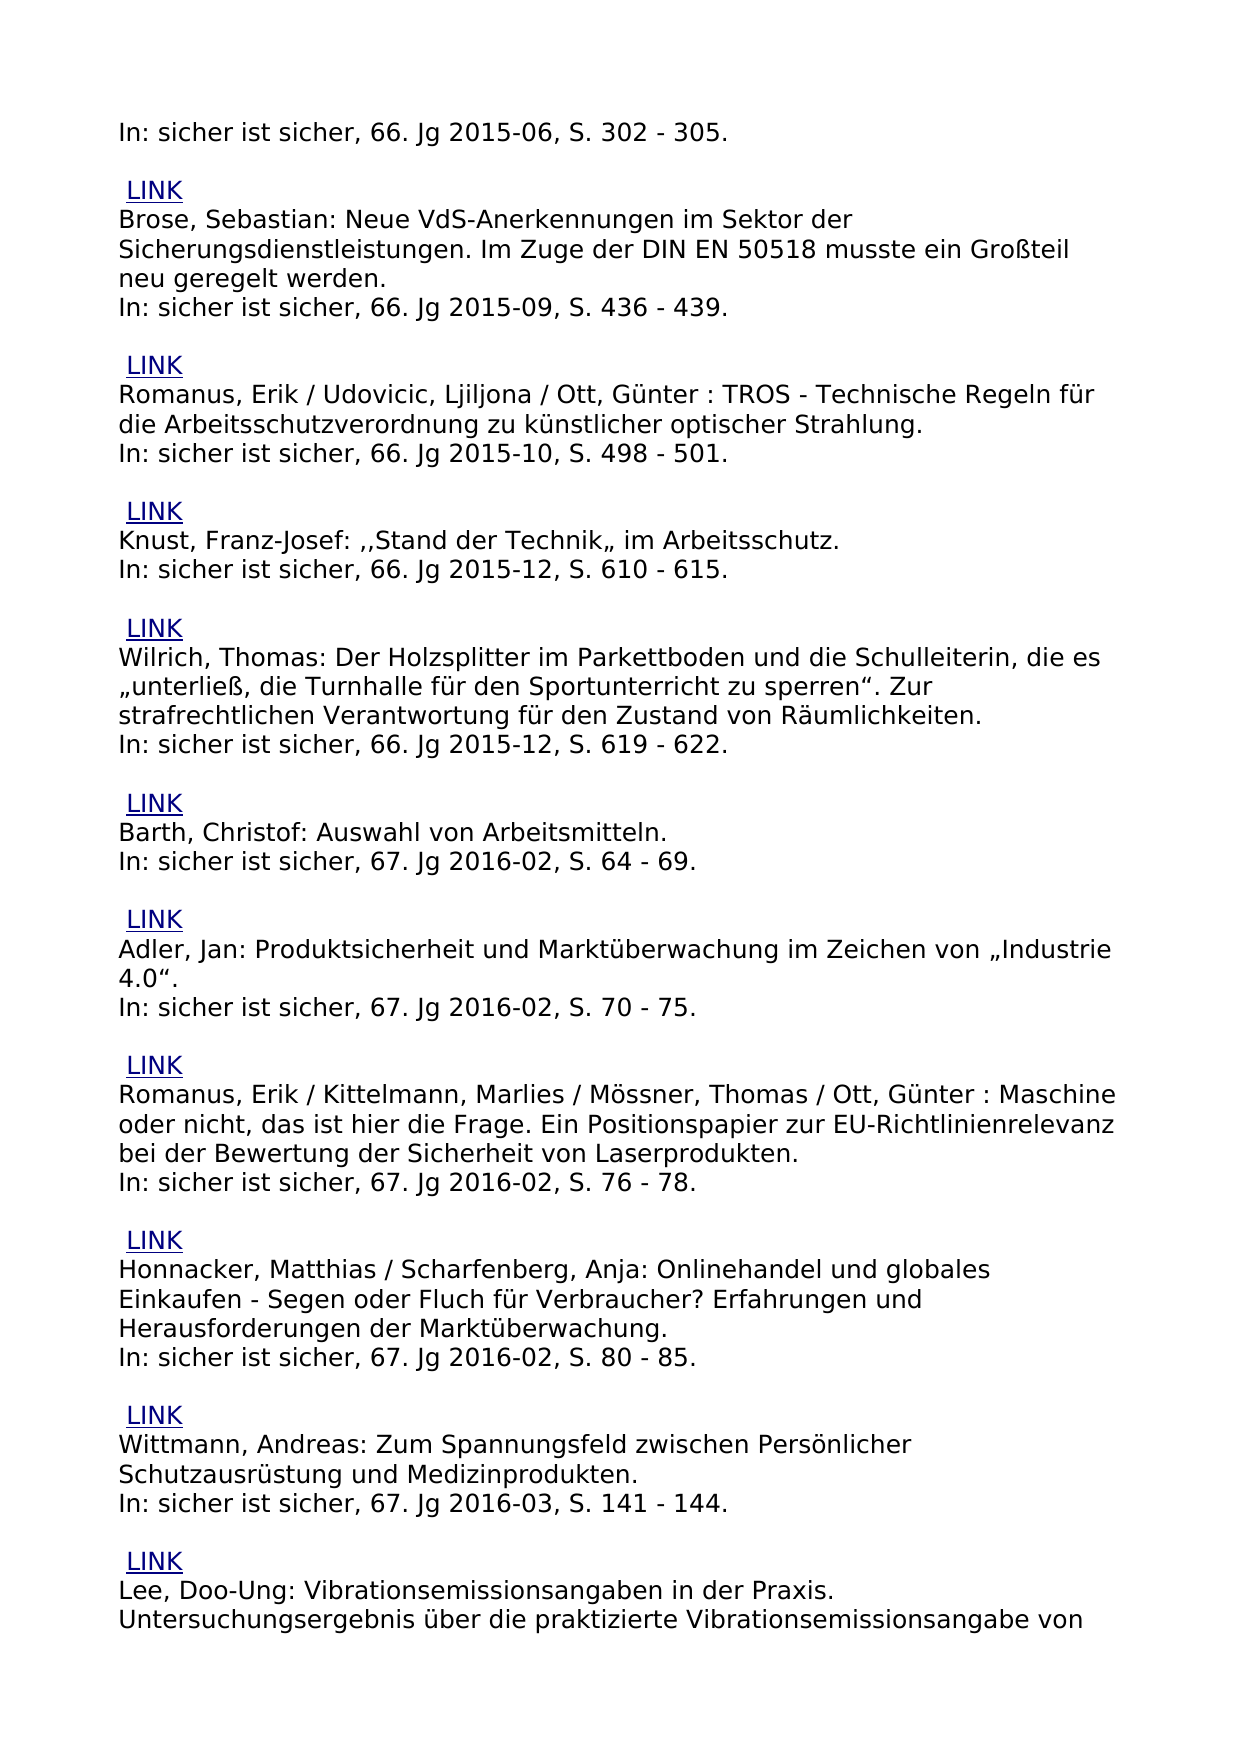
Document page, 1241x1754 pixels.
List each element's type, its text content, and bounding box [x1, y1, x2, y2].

text In: sicher ist sicher, 66. Jg 2015-06, S. 302 - 305. LINK Brose, Sebastian: Neue VdS-Anerkennungen im Sektor der Sicherungsdienstleistungen. Im Zuge der DIN EN 50518 musste ein Großteil neu geregelt werden. In: sicher ist sicher, 66. Jg 2015-09, S. 436 - 439. LINK Romanus, Erik / Udovicic, Ljiljona / Ott, Günter : TROS - Technische Regeln für die Arbeitsschutzverordnung zu künstlicher optischer Strahlung. In: sicher ist sicher, 66. Jg 2015-10, S. 498 - 501. LINK Knust, Franz-Josef: ,,Stand der Technik„ im Arbeitsschutz. In: sicher ist sicher, 66. Jg 2015-12, S. 610 - 615. LINK Wilrich, Thomas: Der Holzsplitter im Parkettboden und die Schulleiterin, die es „unterließ, die Turnhalle für den Sportunterricht zu sperren“. Zur strafrechtlichen Verantwortung für den Zustand von Räumlichkeiten. In: sicher ist sicher, 66. Jg 2015-12, S. 619 - 622. LINK Barth, Christof: Auswahl von Arbeitsmitteln. In: sicher ist sicher, 67. Jg 2016-02, S. 64 - 69. LINK Adler, Jan: Produktsicherheit und Marktüberwachung im Zeichen von „Industrie 4.0“. In: sicher ist sicher, 67. Jg 2016-02, S. 70 - 75. LINK Romanus, Erik / Kittelmann, Marlies / Mössner, Thomas / Ott, Günter : Maschine oder nicht, das ist hier die Frage. Ein Positionspapier zur EU-Richtlinienrelevanz bei der Bewertung der Sicherheit von Laserprodukten. In: sicher ist sicher, 67. Jg 2016-02, S. 76 - 78. LINK Honnacker, Matthias / Scharfenberg, Anja: Onlinehandel und globales Einkaufen - Segen oder Fluch für Verbraucher? Erfahrungen und Herausforderungen der Marktüberwachung. In: sicher ist sicher, 67. Jg 2016-02, S. 80 - 85. LINK Wittmann, Andreas: Zum Spannungsfeld zwischen Persönlicher Schutzausrüstung und Medizinprodukten. In: sicher ist sicher, 67. Jg 2016-03, S. 141 - 144. LINK Lee, Doo-Ung: Vibrationsemissionsangaben in der Praxis. Untersuchungsergebnis über die praktizierte Vibrationsemissionsangabe von [118, 118, 1122, 1635]
